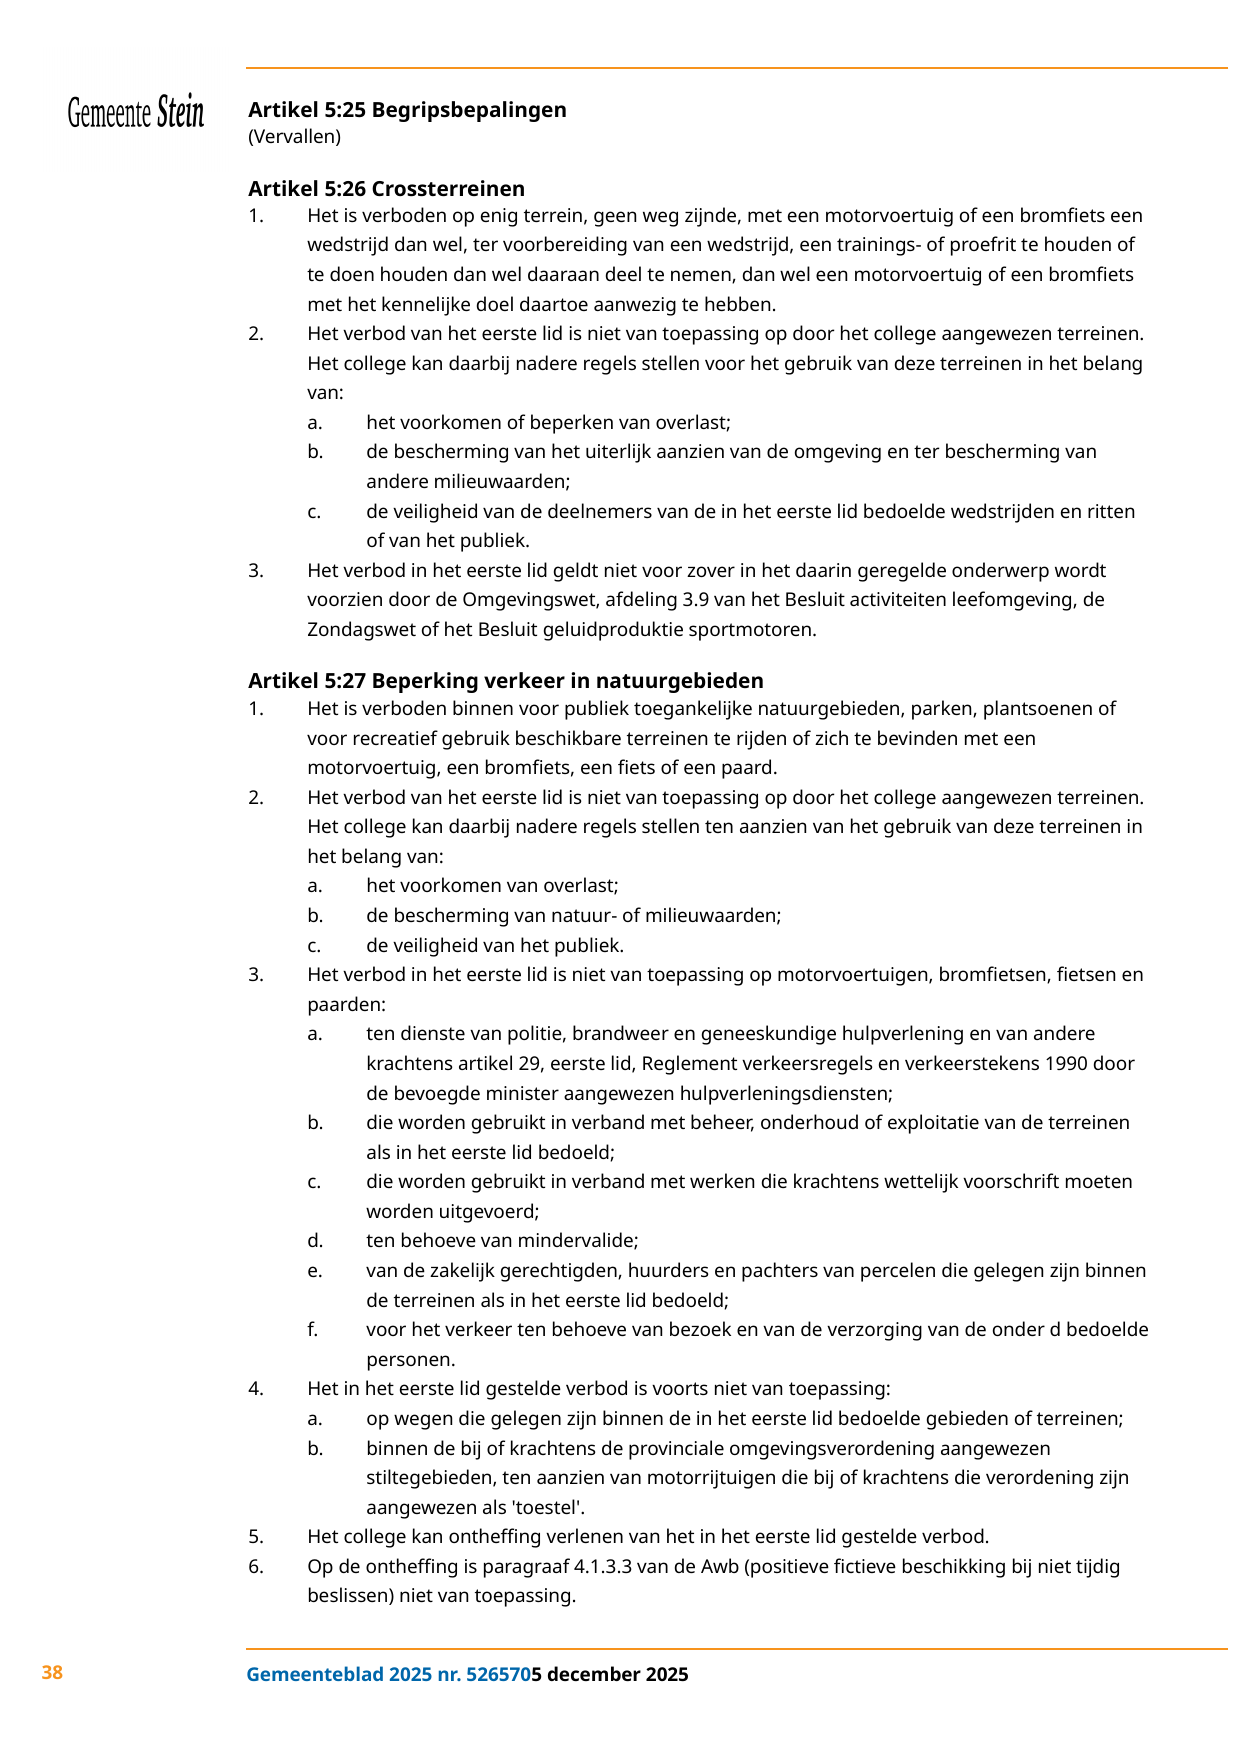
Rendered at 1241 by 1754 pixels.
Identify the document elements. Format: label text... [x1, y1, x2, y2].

list die worden gebruikt in verband met werken die krachtens wettelijk voorschrift moeten worden uitgevoerd; [307, 1168, 1152, 1224]
list Het is verboden op enig terrein, geen weg zijnde, met een motorvoertuig of een bromfiets een wedstrijd dan wel, ter voorbereiding van een wedstrijd, een trainings- of proefrit te houden of te doen houden dan wel daaraan deel te nemen, dan wel een motorvoertuig of een bromfiets met het kennelijke doel daartoe aanwezig te hebben. [248, 202, 1152, 317]
list die worden gebruikt in verband met beheer, onderhoud of exploitatie van de terreinen als in het eerste lid bedoeld; [307, 1109, 1152, 1164]
list Het verbod van het eerste lid is niet van toepassing op door het college aangewezen terreinen. Het college kan daarbij nadere regels stellen ten aanzien van het gebruik van deze terreinen in het belang van: [248, 784, 1152, 869]
list Het verbod in het eerste lid geldt niet voor zover in het daarin geregelde onderwerp wordt voorzien door de Omgevingswet, afdeling 3.9 van het Besluit activiteiten leefomgeving, de Zondagswet of het Besluit geluidproduktie sportmotoren. [248, 557, 1152, 642]
list het voorkomen van overlast; [307, 873, 1152, 898]
list Het college kan ontheffing verlenen van het in het eerste lid gestelde verbod. [248, 1523, 1152, 1549]
text Artikel 5:26 Crossterreinen [248, 174, 1152, 202]
list Op de ontheffing is paragraaf 4.1.3.3 van de Awb (positieve fictieve beschikking bij niet tijdig beslissen) niet van toepassing. [248, 1553, 1152, 1608]
list Het in het eerste lid gestelde verbod is voorts niet van toepassing: [248, 1376, 1152, 1401]
list de veiligheid van het publiek. [307, 932, 1152, 957]
list voor het verkeer ten behoeve van bezoek en van de verzorging van de onder d bedoelde personen. [307, 1316, 1152, 1372]
list op wegen die gelegen zijn binnen de in het eerste lid bedoelde gebieden of terreinen; [307, 1405, 1152, 1431]
list Het verbod van het eerste lid is niet van toepassing op door het college aangewezen terreinen. Het college kan daarbij nadere regels stellen voor het gebruik van deze terreinen in het belang van: [248, 320, 1152, 405]
picture [41, 47, 231, 172]
text (Vervallen) [248, 123, 1152, 149]
list binnen de bij of krachtens de provinciale omgevingsverordening aangewezen stiltegebieden, ten aanzien van motorrijtuigen die bij of krachtens die verordening zijn aangewezen als 'toestel'. [307, 1435, 1152, 1519]
list de bescherming van natuur- of milieuwaarden; [307, 902, 1152, 928]
text Artikel 5:27 Beperking verkeer in natuurgebieden [248, 667, 1152, 695]
list Het is verboden binnen voor publiek toegankelijke natuurgebieden, parken, plantsoenen of voor recreatief gebruik beschikbare terreinen te rijden of zich te bevinden met een motorvoertuig, een bromfiets, een fiets of een paard. [248, 695, 1152, 780]
list Het verbod in het eerste lid is niet van toepassing op motorvoertuigen, bromfietsen, fietsen en paarden: [248, 961, 1152, 1017]
list ten dienste van politie, brandweer en geneeskundige hulpverlening en van andere krachtens artikel 29, eerste lid, Reglement verkeersregels en verkeerstekens 1990 door de bevoegde minister aangewezen hulpverleningsdiensten; [307, 1021, 1152, 1105]
list van de zakelijk gerechtigden, huurders en pachters van percelen die gelegen zijn binnen de terreinen als in het eerste lid bedoeld; [307, 1257, 1152, 1312]
list het voorkomen of beperken van overlast; [307, 409, 1152, 435]
list ten behoeve van mindervalide; [307, 1228, 1152, 1253]
list de veiligheid van de deelnemers van de in het eerste lid bedoelde wedstrijden en ritten of van het publiek. [307, 498, 1152, 553]
list de bescherming van het uiterlijk aanzien van de omgeving en ter bescherming van andere milieuwaarden; [307, 439, 1152, 494]
text Artikel 5:25 Begripsbepalingen [248, 95, 1152, 123]
